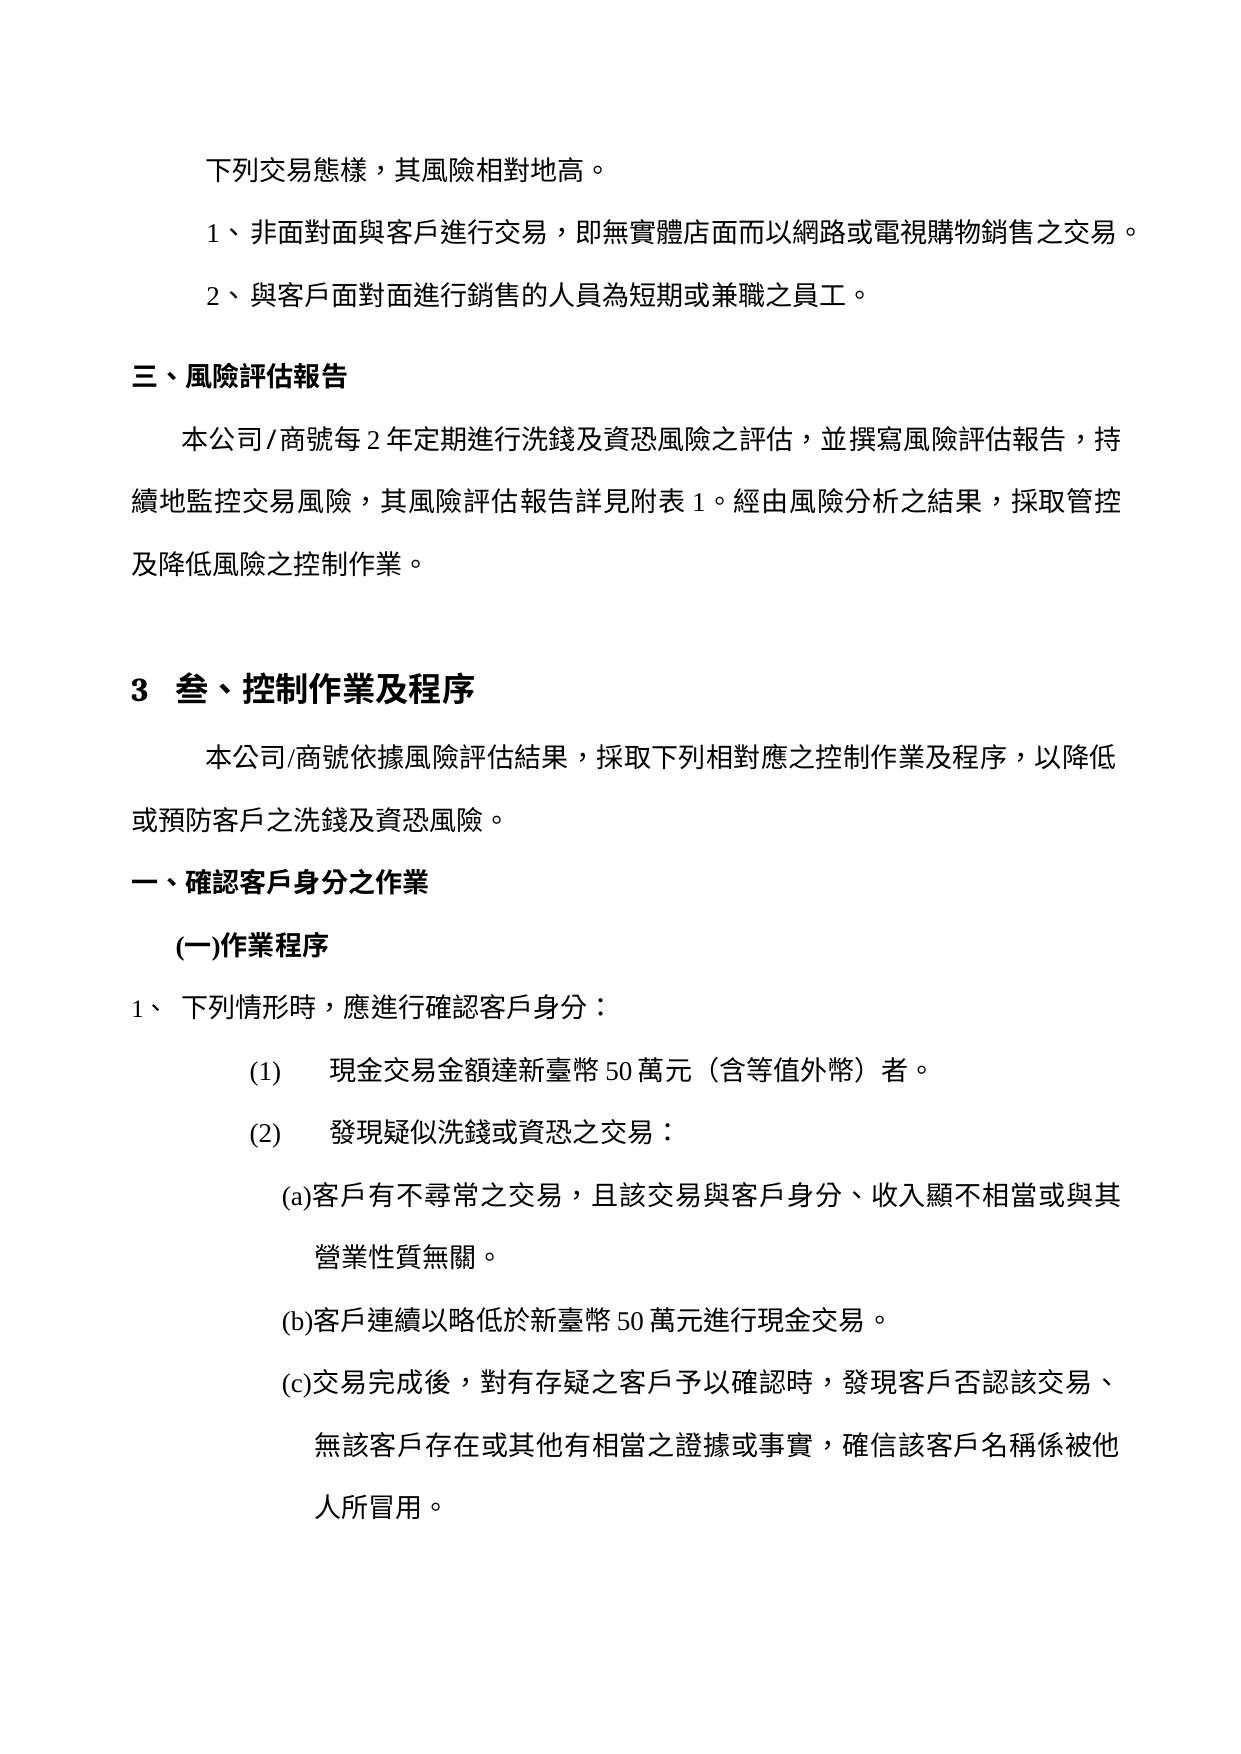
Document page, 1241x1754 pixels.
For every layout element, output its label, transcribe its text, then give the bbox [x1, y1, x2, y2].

text 本公司/商號依據風險評估結果，採取下列相對應之控制作業及程序，以降低或預防客戶之洗錢及資恐風險。 [131, 714, 1118, 839]
text 本公司/商號每2年定期進行洗錢及資恐風險之評估，並撰寫風險評估報告，持續地監控交易風險，其風險評估報告詳見附表1。經由風險分析之結果，採取管控及降低風險之控制作業。 [131, 396, 1122, 583]
list 與客戶面對面進行銷售的人員為短期或兼職之員工。 [206, 252, 1122, 314]
list 下列情形時，應進行確認客戶身分： [131, 964, 1124, 1027]
text (c)交易完成後，對有存疑之客戶予以確認時，發現客戶否認該交易、無該客戶存在或其他有相當之證據或事實，確信該客戶名稱係被他人所冒用。 [282, 1339, 1122, 1527]
text 下列交易態樣，其風險相對地高。 [205, 127, 1124, 189]
text 三、風險評估報告 [131, 333, 1122, 396]
list 現金交易金額達新臺幣50萬元（含等值外幣）者。 [249, 1027, 1124, 1089]
list 非面對面與客戶進行交易，即無實體店面而以網路或電視購物銷售之交易。 [206, 189, 1122, 252]
text (b)客戶連續以略低於新臺幣50萬元進行現金交易。 [282, 1277, 1122, 1339]
list 發現疑似洗錢或資恐之交易： [249, 1089, 1124, 1152]
text 一、確認客戶身分之作業 [131, 839, 1118, 902]
text (a)客戶有不尋常之交易，且該交易與客戶身分、收入顯不相當或與其營業性質無關。 [282, 1152, 1122, 1277]
subtitle 叁、控制作業及程序 [131, 646, 1122, 708]
text (一)作業程序 [131, 902, 1118, 964]
